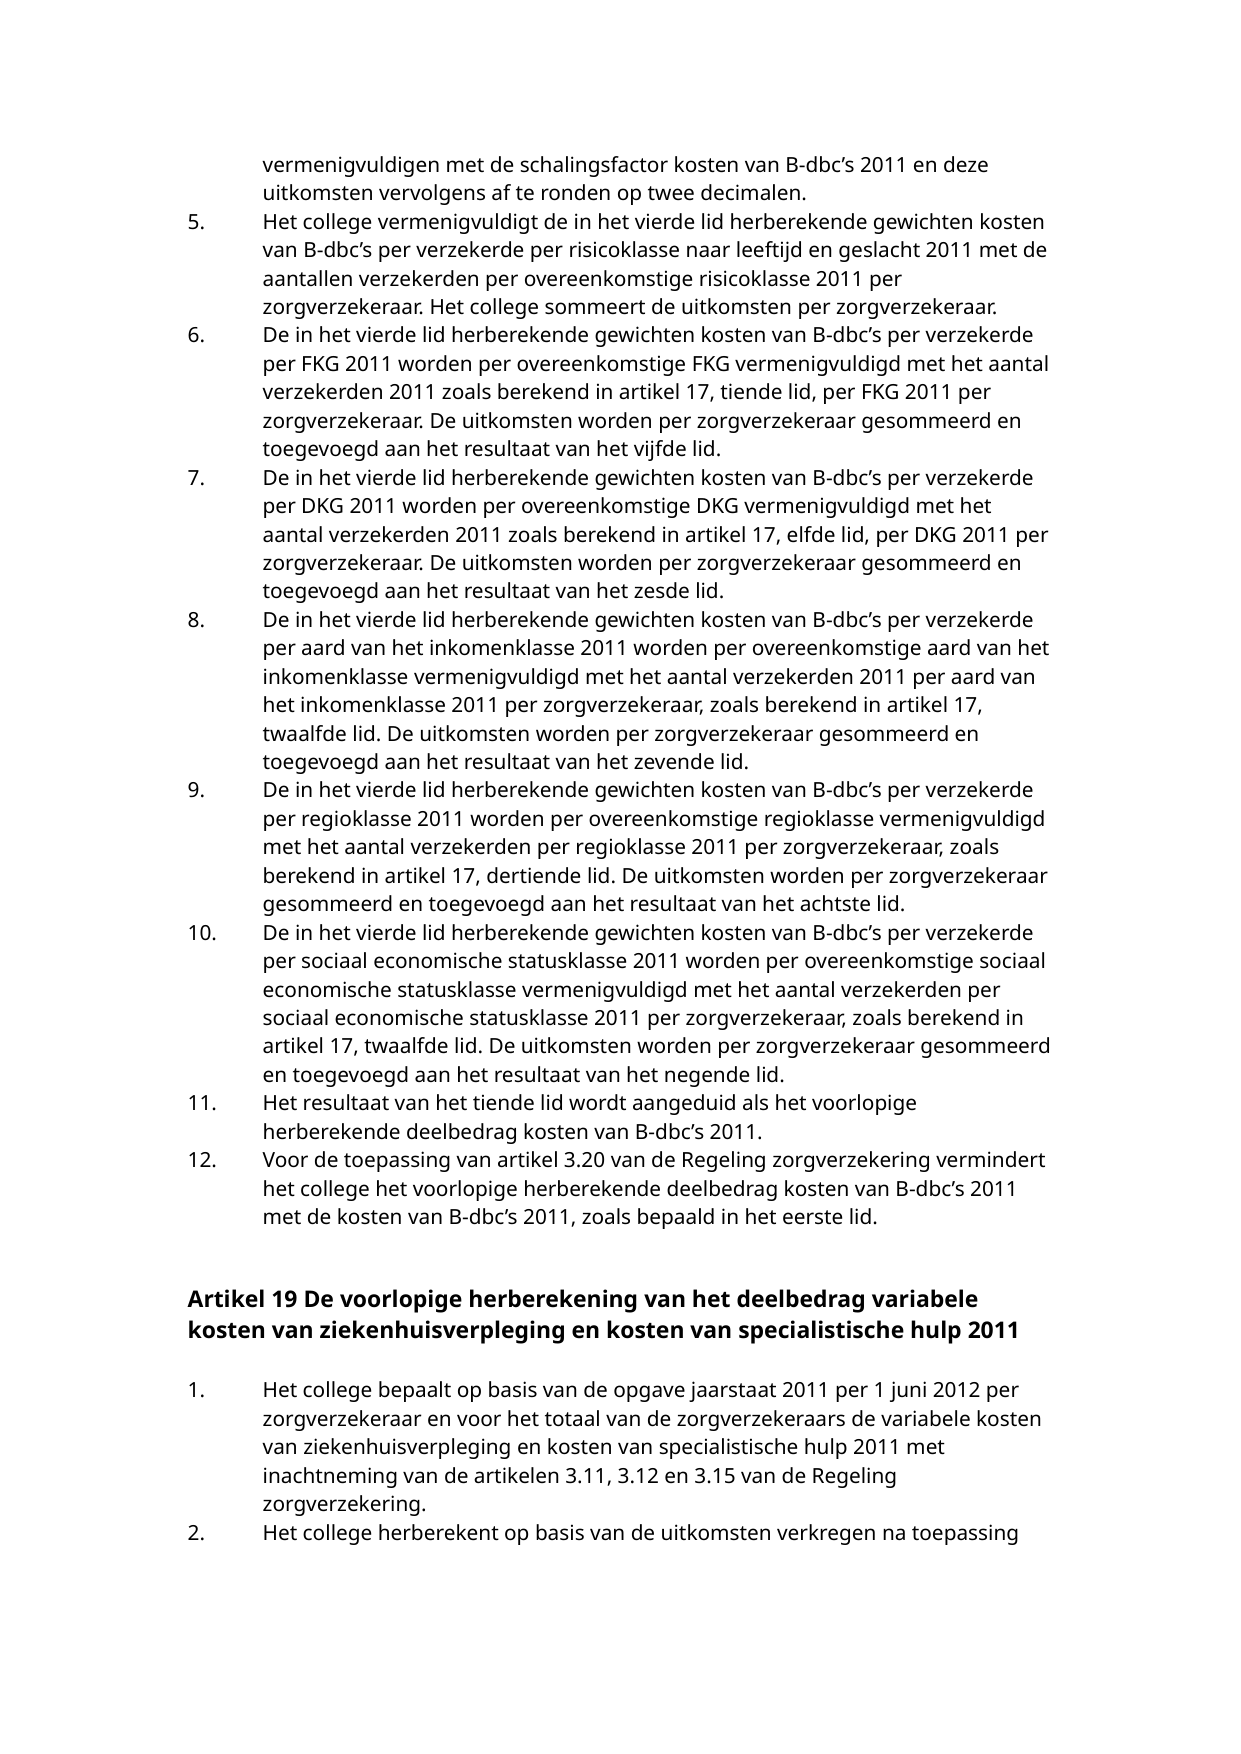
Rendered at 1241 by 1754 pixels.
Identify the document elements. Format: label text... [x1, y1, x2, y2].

list De in het vierde lid herberekende gewichten kosten van B-dbc’s per verzekerde per regioklasse 2011 worden per overeenkomstige regioklasse vermenigvuldigd met het aantal verzekerden per regioklasse 2011 per zorgverzekeraar, zoals berekend in artikel 17, dertiende lid. De uitkomsten worden per zorgverzekeraar gesommeerd en toegevoegd aan het resultaat van het achtste lid. [187, 776, 1053, 918]
subtitle Artikel 19 De voorlopige herberekening van het deelbedrag variabele kosten van ziekenhuisverpleging en kosten van specialistische hulp 2011 [187, 1283, 1053, 1346]
list vermenigvuldigen met de schalingsfactor kosten van B-dbc’s 2011 en deze uitkomsten vervolgens af te ronden op twee decimalen. [187, 150, 1053, 207]
list De in het vierde lid herberekende gewichten kosten van B-dbc’s per verzekerde per sociaal economische statusklasse 2011 worden per overeenkomstige sociaal economische statusklasse vermenigvuldigd met het aantal verzekerden per sociaal economische statusklasse 2011 per zorgverzekeraar, zoals berekend in artikel 17, twaalfde lid. De uitkomsten worden per zorgverzekeraar gesommeerd en toegevoegd aan het resultaat van het negende lid. [187, 918, 1053, 1088]
list Het resultaat van het tiende lid wordt aangeduid als het voorlopige herberekende deelbedrag kosten van B-dbc’s 2011. [187, 1088, 1053, 1145]
list De in het vierde lid herberekende gewichten kosten van B-dbc’s per verzekerde per DKG 2011 worden per overeenkomstige DKG vermenigvuldigd met het aantal verzekerden 2011 zoals berekend in artikel 17, elfde lid, per DKG 2011 per zorgverzekeraar. De uitkomsten worden per zorgverzekeraar gesommeerd en toegevoegd aan het resultaat van het zesde lid. [187, 463, 1053, 605]
list Het college herberekent op basis van de uitkomsten verkregen na toepassing [187, 1518, 1053, 1546]
list Voor de toepassing van artikel 3.20 van de Regeling zorgverzekering vermindert het college het voorlopige herberekende deelbedrag kosten van B-dbc’s 2011 met de kosten van B-dbc’s 2011, zoals bepaald in het eerste lid. [187, 1145, 1053, 1231]
list De in het vierde lid herberekende gewichten kosten van B-dbc’s per verzekerde per aard van het inkomenklasse 2011 worden per overeenkomstige aard van het inkomenklasse vermenigvuldigd met het aantal verzekerden 2011 per aard van het inkomenklasse 2011 per zorgverzekeraar, zoals berekend in artikel 17, twaalfde lid. De uitkomsten worden per zorgverzekeraar gesommeerd en toegevoegd aan het resultaat van het zevende lid. [187, 605, 1053, 776]
list De in het vierde lid herberekende gewichten kosten van B-dbc’s per verzekerde per FKG 2011 worden per overeenkomstige FKG vermenigvuldigd met het aantal verzekerden 2011 zoals berekend in artikel 17, tiende lid, per FKG 2011 per zorgverzekeraar. De uitkomsten worden per zorgverzekeraar gesommeerd en toegevoegd aan het resultaat van het vijfde lid. [187, 321, 1053, 463]
list Het college bepaalt op basis van de opgave jaarstaat 2011 per 1 juni 2012 per zorgverzekeraar en voor het totaal van de zorgverzekeraars de variabele kosten van ziekenhuisverpleging en kosten van specialistische hulp 2011 met inachtneming van de artikelen 3.11, 3.12 en 3.15 van de Regeling zorgverzekering. [187, 1376, 1053, 1518]
list Het college vermenigvuldigt de in het vierde lid herberekende gewichten kosten van B-dbc’s per verzekerde per risicoklasse naar leeftijd en geslacht 2011 met de aantallen verzekerden per overeenkomstige risicoklasse 2011 per zorgverzekeraar. Het college sommeert de uitkomsten per zorgverzekeraar. [187, 207, 1053, 321]
